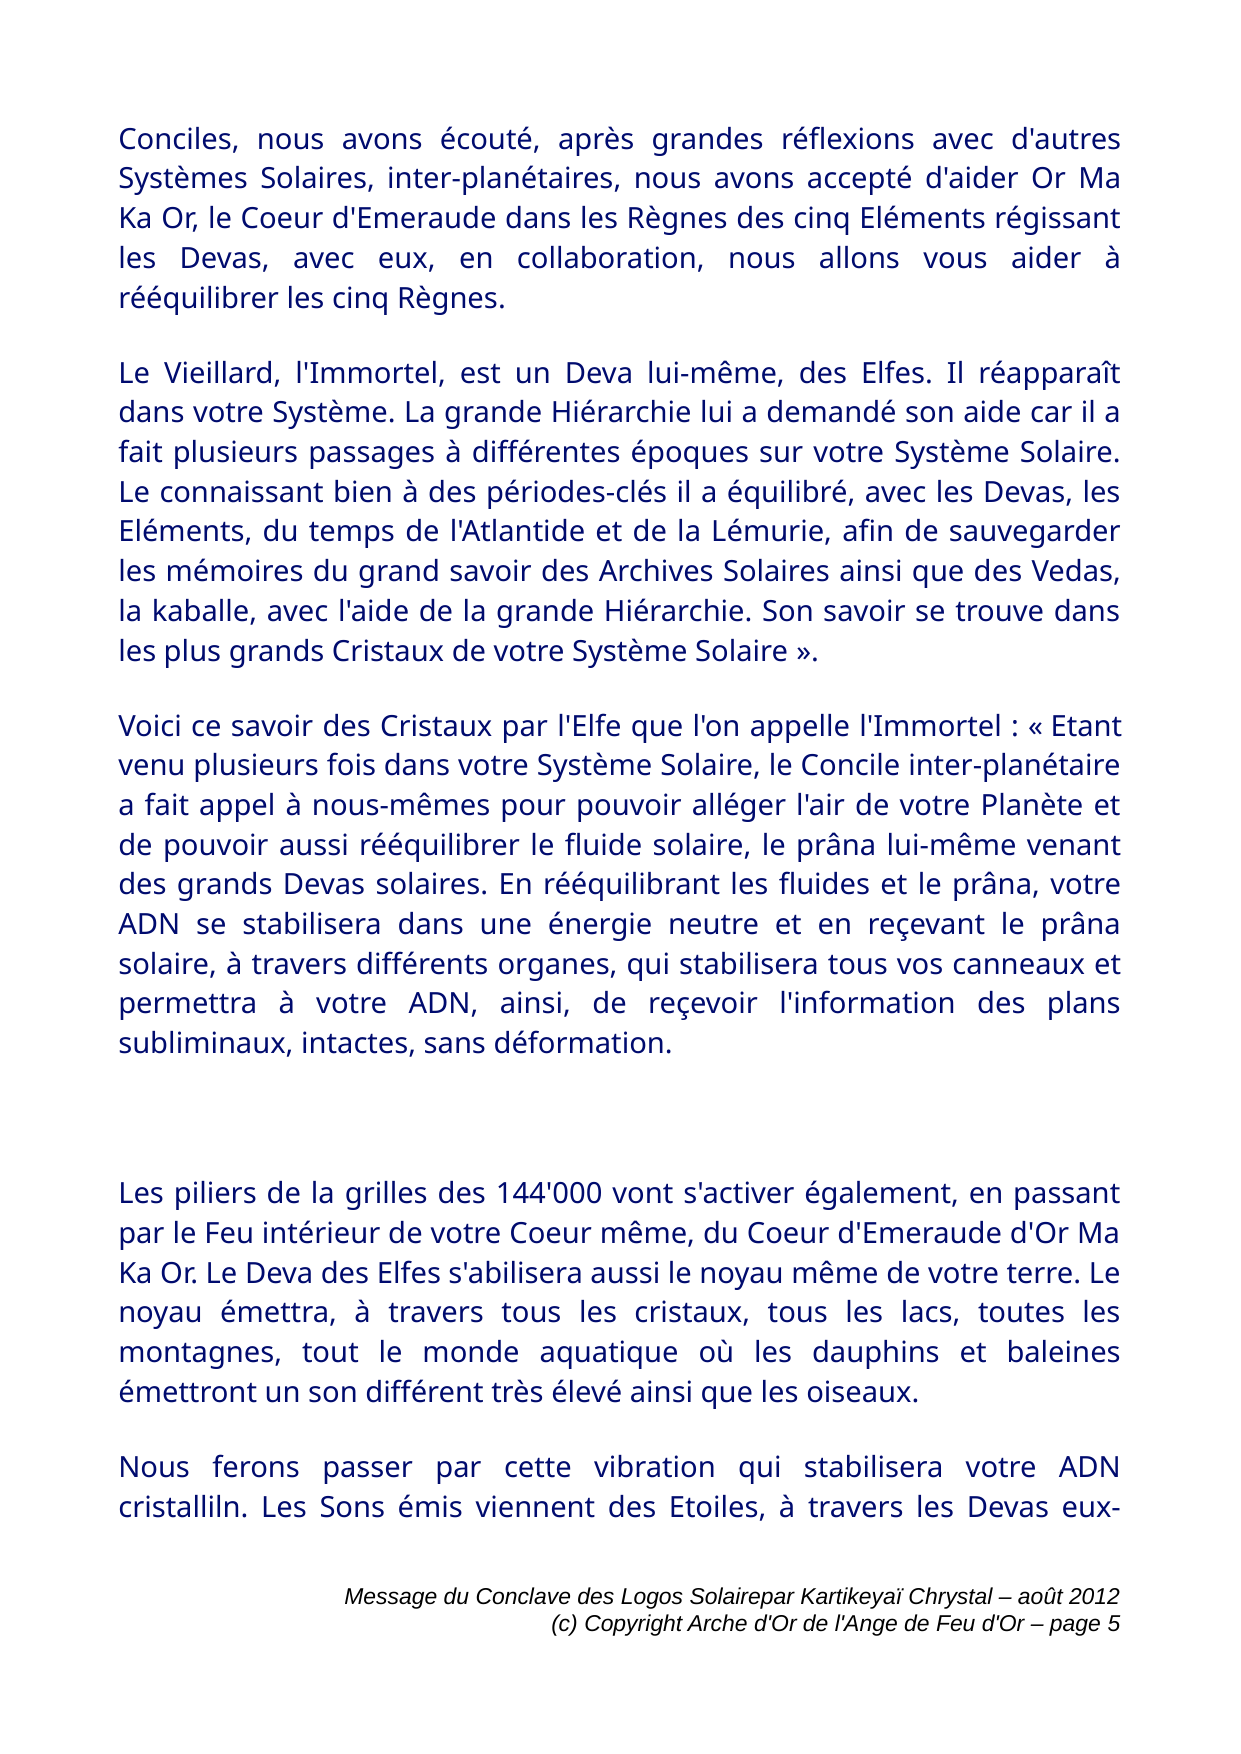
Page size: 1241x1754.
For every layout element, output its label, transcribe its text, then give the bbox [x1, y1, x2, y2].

text Conciles, nous avons écouté, après grandes réflexions avec d'autres Systèmes Solaires, inter-planétaires, nous avons accepté d'aider Or Ma Ka Or, le Coeur d'Emeraude dans les Règnes des cinq Eléments régissant les Devas, avec eux, en collaboration, nous allons vous aider à rééquilibrer les cinq Règnes. [118, 118, 1122, 317]
text Le Vieillard, l'Immortel, est un Deva lui-même, des Elfes. Il réapparaît dans votre Système. La grande Hiérarchie lui a demandé son aide car il a fait plusieurs passages à différentes époques sur votre Système Solaire. Le connaissant bien à des périodes-clés il a équilibré, avec les Devas, les Eléments, du temps de l'Atlantide et de la Lémurie, afin de sauvegarder les mémoires du grand savoir des Archives Solaires ainsi que des Vedas, la kaballe, avec l'aide de la grande Hiérarchie. Son savoir se trouve dans les plus grands Cristaux de votre Système Solaire ». [118, 352, 1122, 669]
text Nous ferons passer par cette vibration qui stabilisera votre ADN cristalliln. Les Sons émis viennent des Etoiles, à travers les Devas eux- [118, 1446, 1122, 1526]
text Les piliers de la grilles des 144'000 vont s'activer également, en passant par le Feu intérieur de votre Coeur même, du Coeur d'Emeraude d'Or Ma Ka Or. Le Deva des Elfes s'abilisera aussi le noyau même de votre terre. Le noyau émettra, à travers tous les cristaux, tous les lacs, toutes les montagnes, tout le monde aquatique où les dauphins et baleines émettront un son différent très élevé ainsi que les oiseaux. [118, 1173, 1122, 1411]
text Voici ce savoir des Cristaux par l'Elfe que l'on appelle l'Immortel : « Etant venu plusieurs fois dans votre Système Solaire, le Concile inter-planétaire a fait appel à nous-mêmes pour pouvoir alléger l'air de votre Planète et de pouvoir aussi rééquilibrer le fluide solaire, le prâna lui-même venant des grands Devas solaires. En rééquilibrant les fluides et le prâna, votre ADN se stabilisera dans une énergie neutre et en reçevant le prâna solaire, à travers différents organes, qui stabilisera tous vos canneaux et permettra à votre ADN, ainsi, de reçevoir l'information des plans subliminaux, intactes, sans déformation. [118, 705, 1122, 1062]
